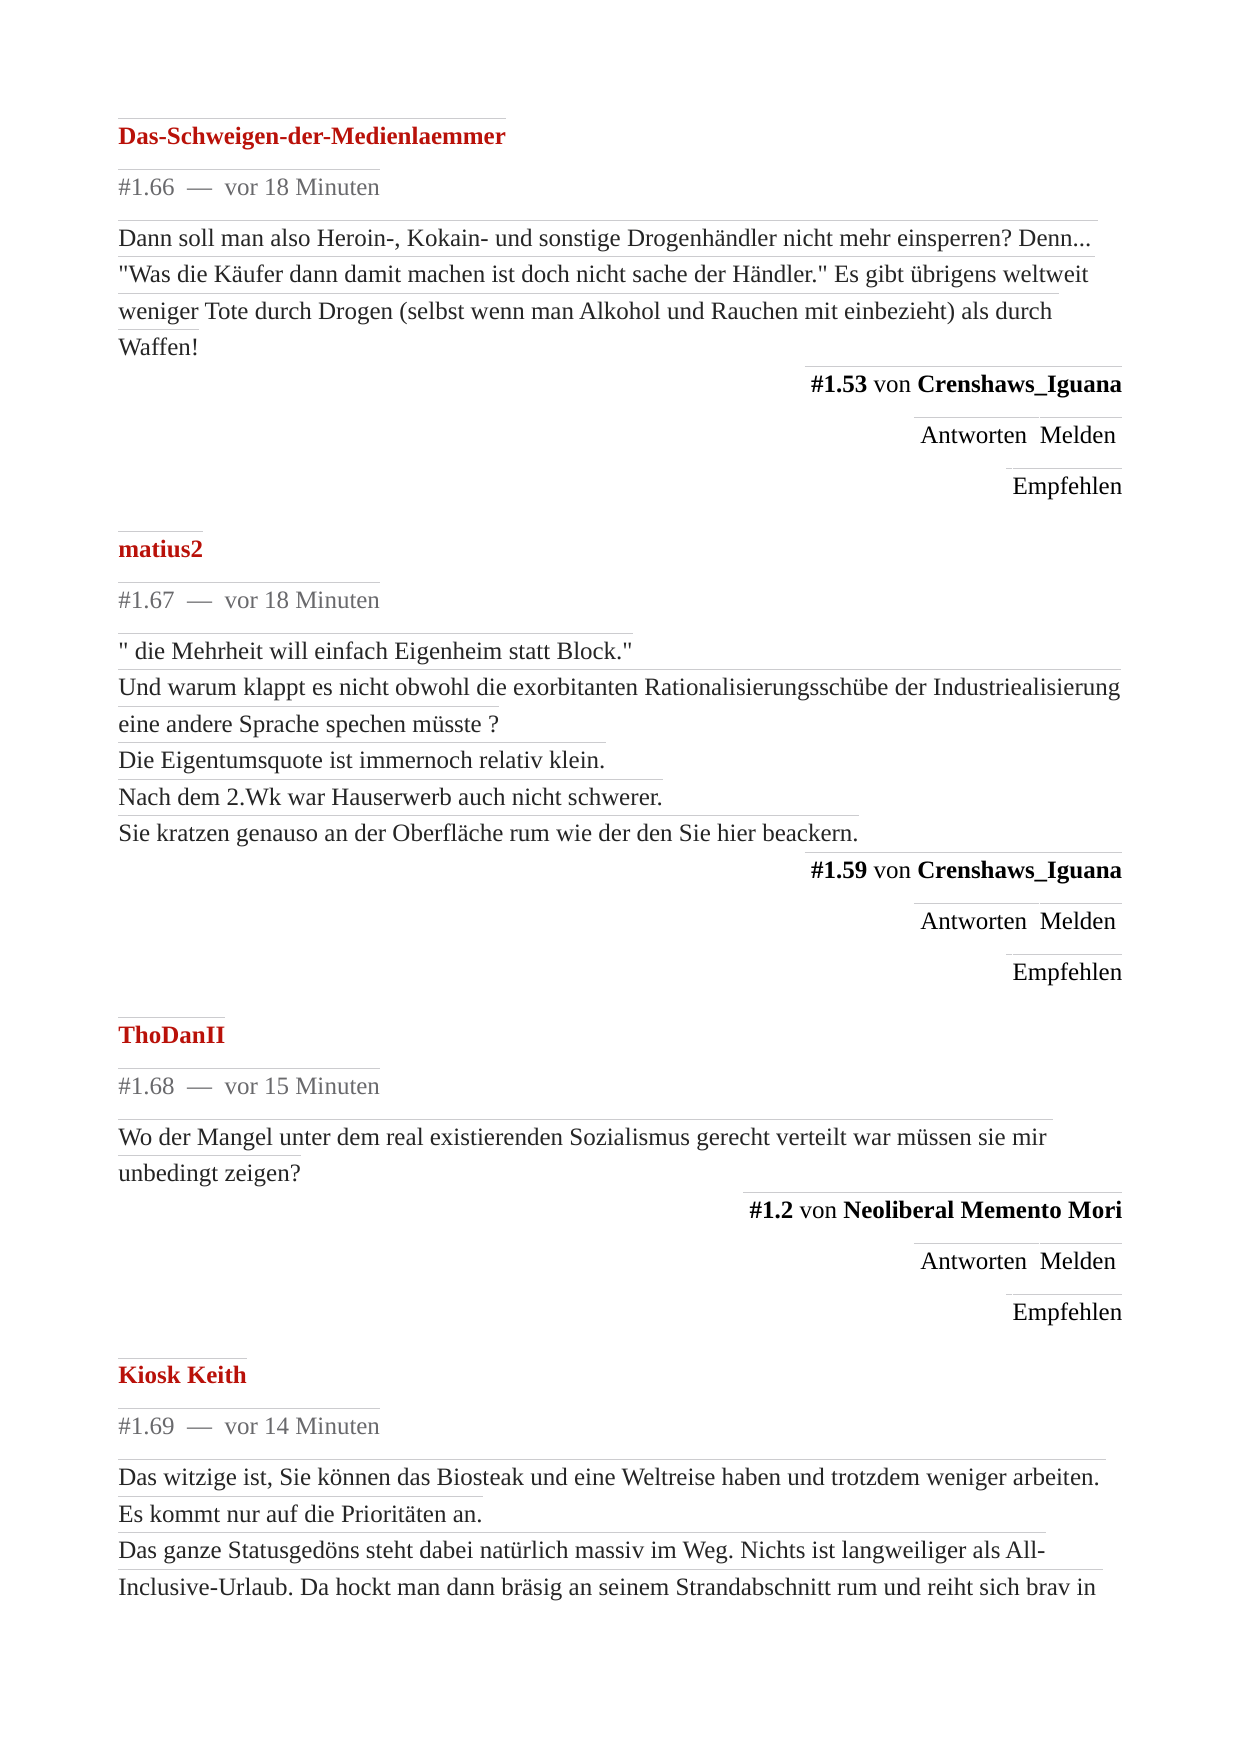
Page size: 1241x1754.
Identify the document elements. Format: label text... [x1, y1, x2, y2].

text #1.59 von Crenshaws_Iguana [118, 852, 1122, 883]
text Antworten Melden [118, 417, 1122, 448]
text #1.53 von Crenshaws_Iguana [118, 366, 1122, 397]
text #1.69 — vor 14 Minuten [118, 1408, 1122, 1440]
subtitle Kiosk Keith [118, 1357, 1122, 1389]
text " die Mehrheit will einfach Eigenheim statt Block." [118, 633, 1122, 665]
text Wo der Mangel unter dem real existierenden Sozialismus gerecht verteilt war müssen sie mir unbedingt zeigen? [118, 1119, 1122, 1187]
text Sie kratzen genauso an der Oberfläche rum wie der den Sie hier beackern. [118, 815, 1122, 847]
text Das witzige ist, Sie können das Biosteak und eine Weltreise haben und trotzdem weniger arbeiten. Es kommt nur auf die Prioritäten an. Das ganze Statusgedöns steht dabei natürlich massiv im Weg. Nichts ist langweiliger als All-Inclusive-Urlaub. Da hockt man dann bräsig an seinem Strandabschnitt rum und reiht sich brav in [118, 1459, 1122, 1600]
text Empfehlen [118, 1294, 1122, 1326]
text #1.2 von Neoliberal Memento Mori [118, 1192, 1122, 1224]
text Antworten Melden [118, 903, 1122, 934]
text Antworten Melden [118, 1243, 1122, 1275]
text #1.67 — vor 18 Minuten [118, 582, 1122, 614]
subtitle matius2 [118, 531, 1122, 563]
text Dann soll man also Heroin-, Kokain- und sonstige Drogenhändler nicht mehr einsperren? Denn... "Was die Käufer dann damit machen ist doch nicht sache der Händler." Es gibt übrigens weltweit weniger Tote durch Drogen (selbst wenn man Alkohol und Rauchen mit einbezieht) als durch Waffen! [118, 220, 1122, 361]
text Empfehlen [118, 954, 1122, 986]
subtitle Das-Schweigen-der-Medienlaemmer [118, 118, 1122, 150]
text #1.66 — vor 18 Minuten [118, 169, 1122, 201]
text Empfehlen [118, 468, 1122, 499]
text Und warum klappt es nicht obwohl die exorbitanten Rationalisierungsschübe der Industriealisierung eine andere Sprache spechen müsste ? Die Eigentumsquote ist immernoch relativ klein. Nach dem 2.Wk war Hauserwerb auch nicht schwerer. [118, 669, 1122, 811]
subtitle ThoDanII [118, 1017, 1122, 1049]
text #1.68 — vor 15 Minuten [118, 1068, 1122, 1100]
